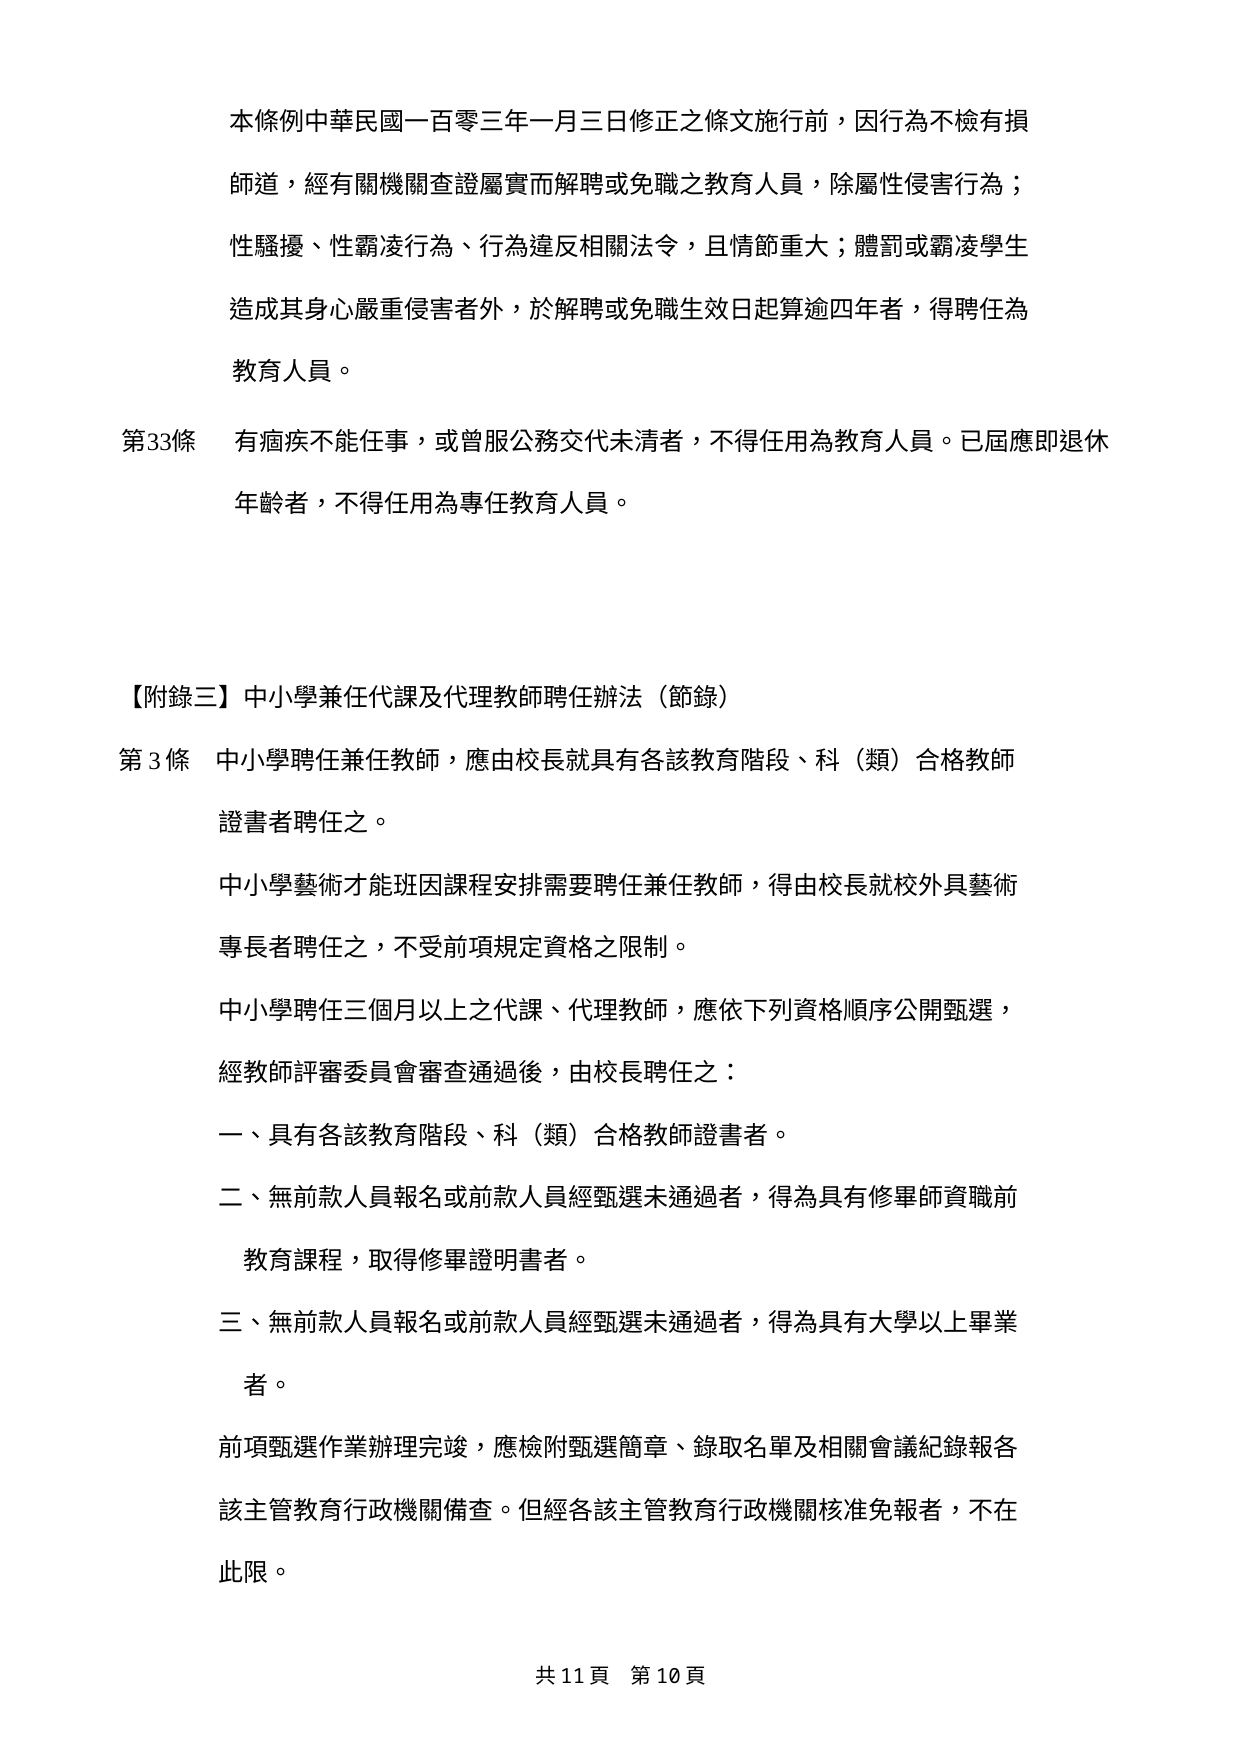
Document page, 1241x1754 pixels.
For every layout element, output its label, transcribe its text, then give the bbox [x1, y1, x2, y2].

text 專長者聘任之，不受前項規定資格之限制。 [118, 904, 1122, 967]
text 前項甄選作業辦理完竣，應檢附甄選簡章、錄取名單及相關會議紀錄報各 [118, 1404, 1122, 1467]
text 中小學聘任三個月以上之代課、代理教師，應依下列資格順序公開甄選， [118, 967, 1122, 1029]
text 此限。 [118, 1529, 1122, 1592]
text 經教師評審委員會審查通過後，由校長聘任之： [118, 1029, 1122, 1092]
text 該主管教育行政機關備查。但經各該主管教育行政機關核准免報者，不在 [118, 1467, 1122, 1529]
text 者。 [118, 1342, 1122, 1404]
text 第3條 中小學聘任兼任教師，應由校長就具有各該教育階段、科（類）合格教師 [118, 717, 1122, 779]
text 師道，經有關機關查證屬實而解聘或免職之教育人員，除屬性侵害行為； [118, 141, 1122, 203]
text 證書者聘任之。 [118, 779, 1122, 842]
text 二、無前款人員報名或前款人員經甄選未通過者，得為具有修畢師資職前 [118, 1154, 1122, 1217]
text 一、具有各該教育階段、科（類）合格教師證書者。 [118, 1092, 1122, 1154]
text 造成其身心嚴重侵害者外，於解聘或免職生效日起算逾四年者，得聘任為 [118, 266, 1122, 328]
text 三、無前款人員報名或前款人員經甄選未通過者，得為具有大學以上畢業 [118, 1279, 1122, 1342]
text 中小學藝術才能班因課程安排需要聘任兼任教師，得由校長就校外具藝術 [118, 842, 1122, 904]
list 有痼疾不能任事，或曾服公務交代未清者，不得任用為教育人員。已屆應即退休年齡者，不得任用為專任教育人員。 [122, 397, 1122, 522]
text 性騷擾、性霸凌行為、行為違反相關法令，且情節重大；體罰或霸凌學生 [118, 203, 1122, 266]
text 【附錄三】中小學兼任代課及代理教師聘任辦法（節錄） [118, 654, 1122, 717]
text 教育課程，取得修畢證明書者。 [118, 1217, 1122, 1279]
text 本條例中華民國一百零三年一月三日修正之條文施行前，因行為不檢有損 [118, 78, 1122, 141]
text 教育人員。 [231, 328, 1122, 391]
